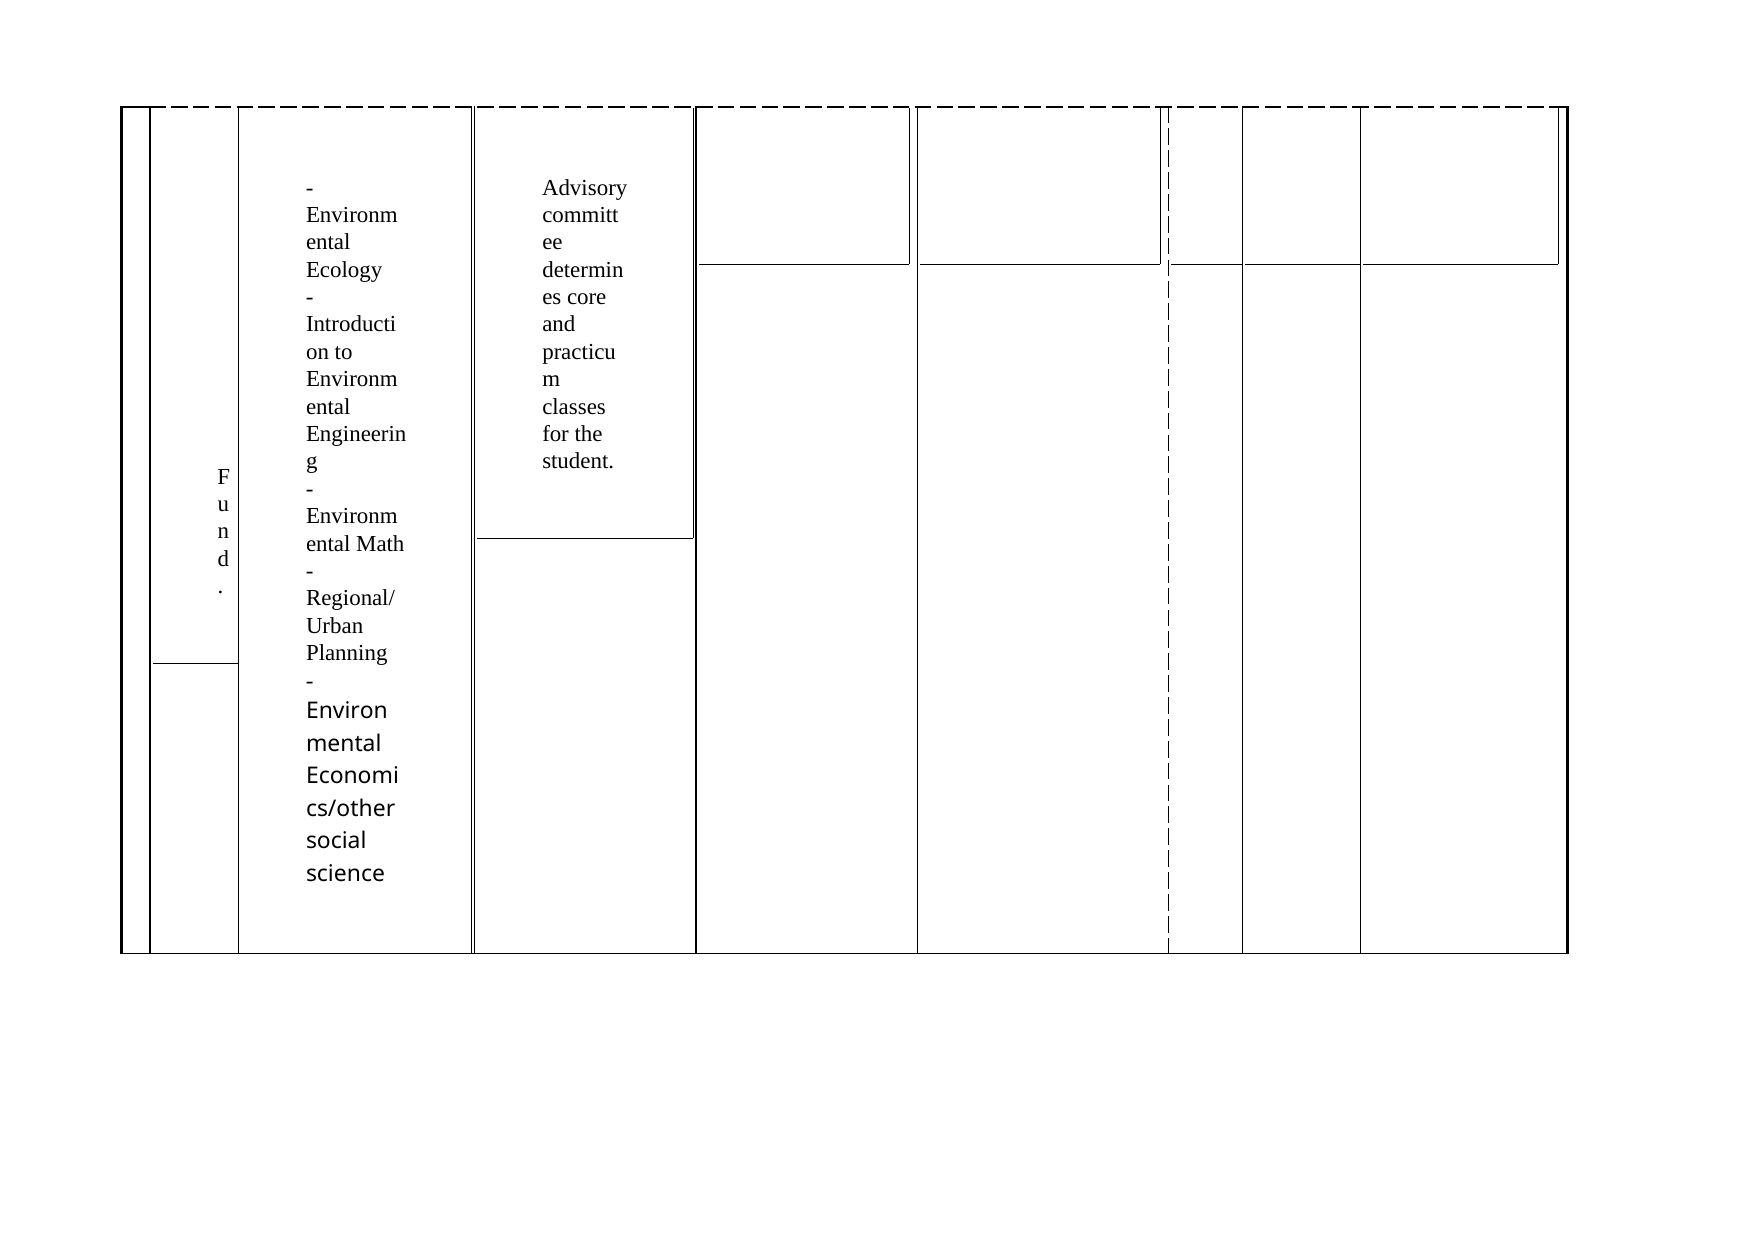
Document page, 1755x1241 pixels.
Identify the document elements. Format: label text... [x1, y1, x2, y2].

table_cell Advisory committee determines core and practicum classes for the student. [475, 106, 695, 953]
table_cell Fund. [151, 106, 238, 953]
table_cell -Environmental Ecology -Introduction to Environmental Engineering -Environmental Math -Regional/Urban Planning -Environmental Economics/other social science [239, 106, 471, 953]
table_cell [1361, 106, 1566, 953]
table_cell [697, 106, 917, 953]
table_cell Pre-requisites [123, 108, 149, 953]
table_cell [1243, 106, 1360, 953]
table_cell [1169, 106, 1242, 953]
table_cell [918, 106, 1168, 953]
